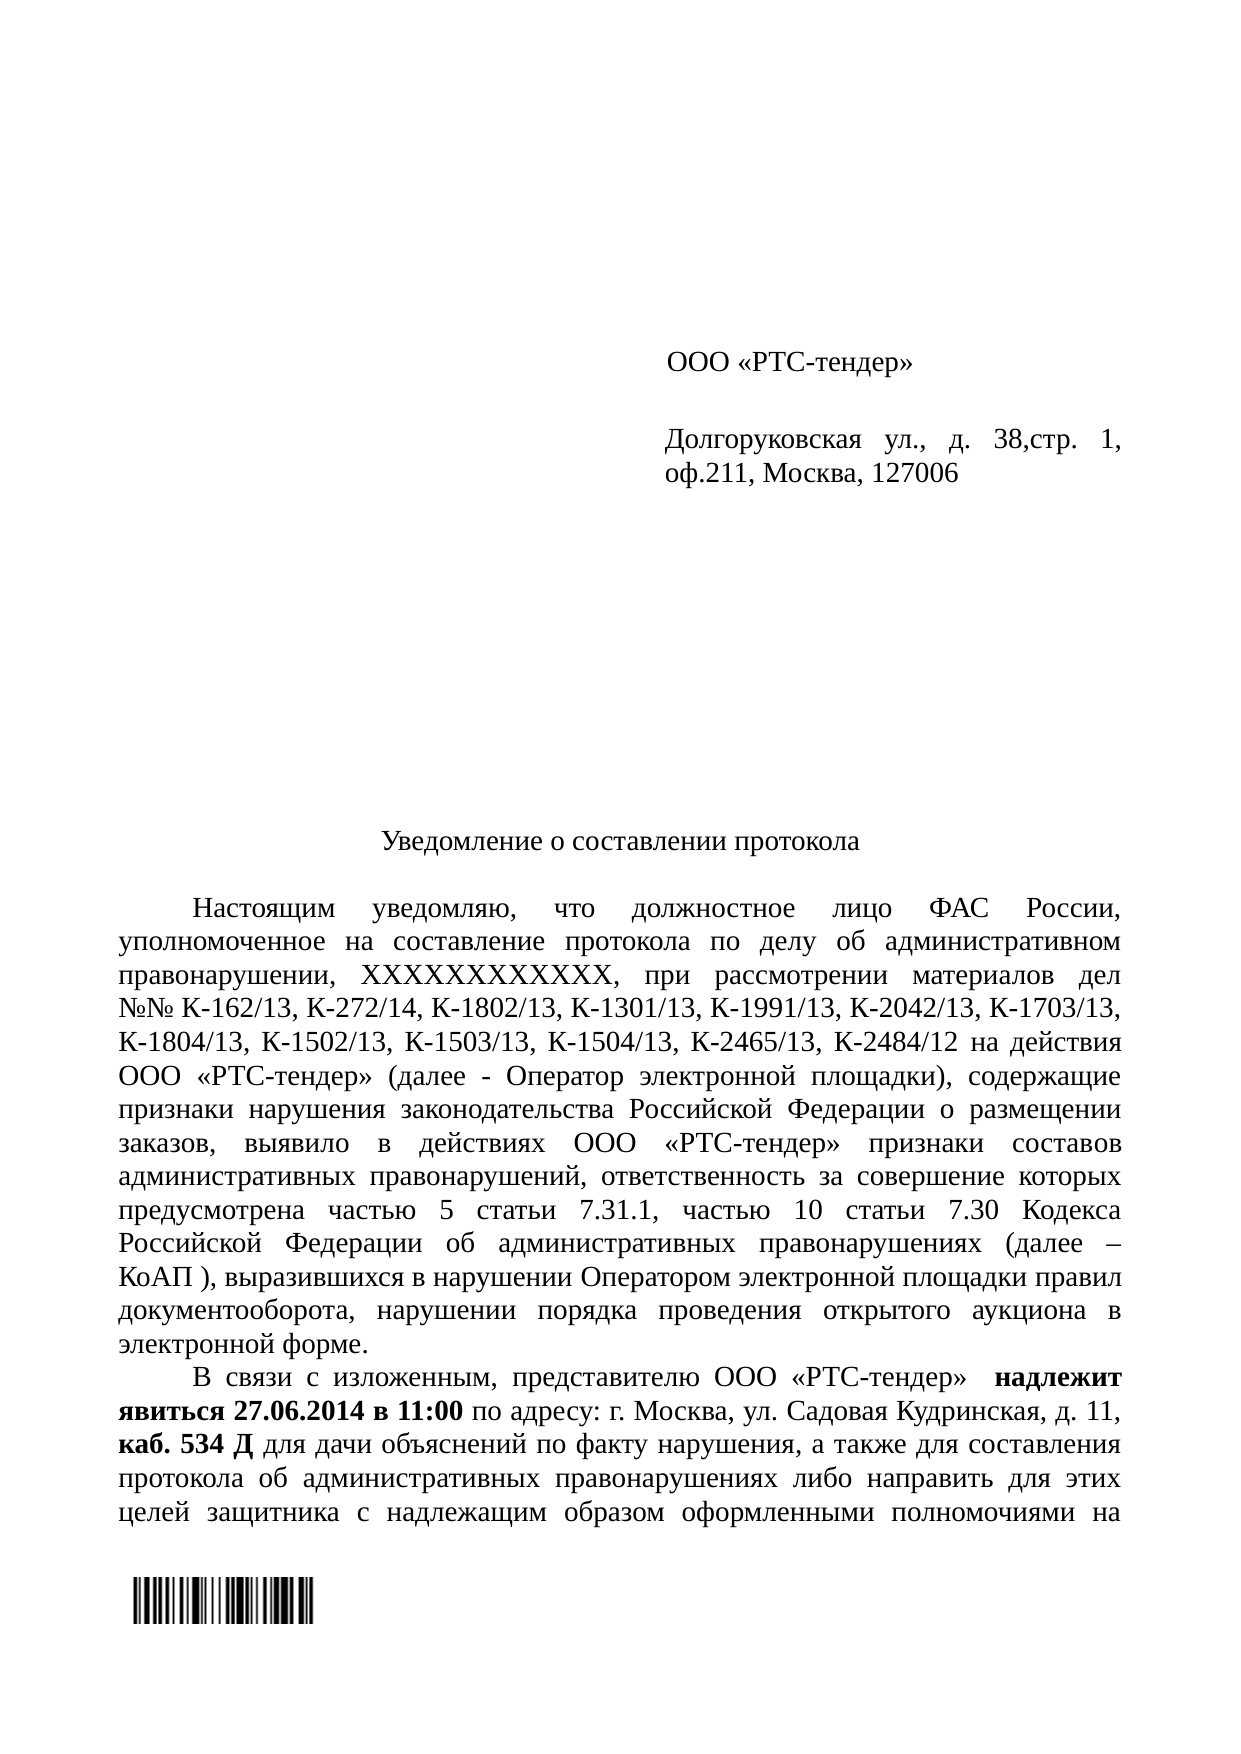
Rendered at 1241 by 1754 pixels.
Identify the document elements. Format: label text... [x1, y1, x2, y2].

picture [118, 1577, 331, 1624]
text ООО «РТС-тендер» [667, 344, 1122, 378]
text Уведомление о составлении протокола [118, 823, 1122, 856]
text Настоящим уведомляю, что должностное лицо ФАС России, уполномоченное на составление протокола по делу об административном правонарушении, XXXXXXXXXXXX, при рассмотрении материалов дел №№ К-162/13, К-272/14, К-1802/13, К-1301/13, К-1991/13, К-2042/13, К-1703/13, К-1804/13, К-1502/13, К-1503/13, К-1504/13, К-2465/13, К-2484/12 на действия ООО «РТС-тендер» (далее - Оператор электронной площадки), содержащие признаки нарушения законодательства Российской Федерации о размещении заказов, выявило в действиях ООО «РТС-тендер» признаки составов административных правонарушений, ответственность за совершение которых предусмотрена частью 5 статьи 7.31.1, частью 10 статьи 7.30 Кодекса Российской Федерации об административных правонарушениях (далее – КоАП ), выразившихся в нарушении Оператором электронной площадки правил документооборота, нарушении порядка проведения открытого аукциона в электронной форме. [118, 890, 1122, 1359]
text В связи с изложенным, представителю ООО «РТС-тендер» надлежит явиться 27.06.2014 в 11:00 по адресу: г. Москва, ул. Садовая Кудринская, д. 11, каб. 534 Д для дачи объяснений по факту нарушения, а также для составления протокола об административных правонарушениях либо направить для этих целей защитника с надлежащим образом оформленными полномочиями на [118, 1359, 1122, 1527]
text Долгоруковская ул., д. 38,стр. 1, оф.211, Москва, 127006 [664, 422, 1122, 489]
